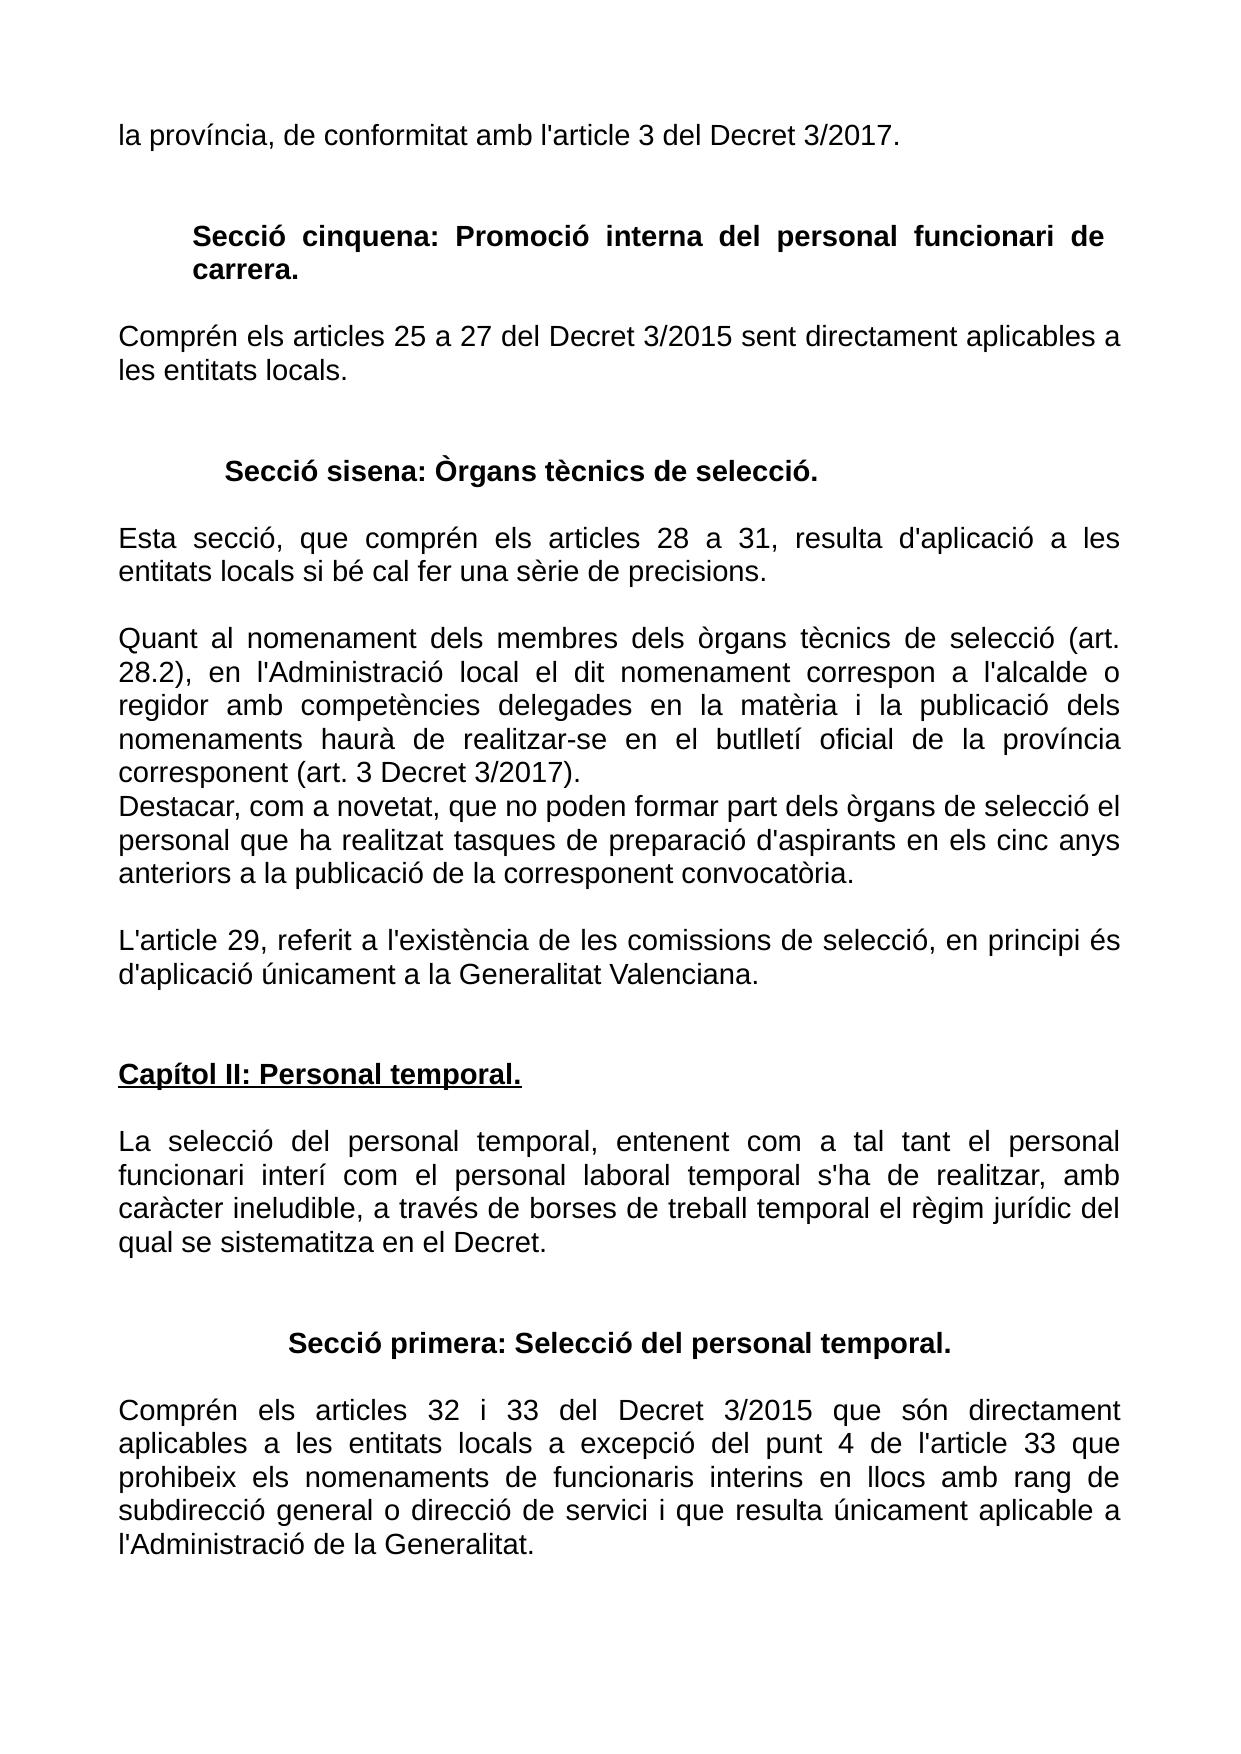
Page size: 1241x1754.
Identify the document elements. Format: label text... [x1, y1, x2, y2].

text Comprén els articles 32 i 33 del Decret 3/2015 que són directament aplicables a les entitats locals a excepció del punt 4 de l'article 33 que prohibeix els nomenaments de funcionaris interins en llocs amb rang de subdirecció general o direcció de servici i que resulta únicament aplicable a l'Administració de la Generalitat. [118, 1393, 1122, 1560]
text la província, de conformitat amb l'article 3 del Decret 3/2017. [118, 118, 1122, 152]
text Secció cinquena: Promoció interna del personal funcionari de carrera. [118, 219, 1122, 286]
text Destacar, com a novetat, que no poden formar part dels òrgans de selecció el personal que ha realitzat tasques de preparació d'aspirants en els cinc anys anteriors a la publicació de la corresponent convocatòria. [118, 789, 1122, 889]
text Esta secció, que comprén els articles 28 a 31, resulta d'aplicació a les entitats locals si bé cal fer una sèrie de precisions. [118, 521, 1122, 588]
text L'article 29, referit a l'existència de les comissions de selecció, en principi és d'aplicació únicament a la Generalitat Valenciana. [118, 923, 1122, 990]
text Secció primera: Selecció del personal temporal. [118, 1326, 1122, 1359]
text Secció sisena: Òrgans tècnics de selecció. [224, 453, 1122, 487]
text La selecció del personal temporal, entenent com a tal tant el personal funcionari interí com el personal laboral temporal s'ha de realitzar, amb caràcter ineludible, a través de borses de treball temporal el règim jurídic del qual se sistematitza en el Decret. [118, 1124, 1122, 1258]
text Comprén els articles 25 a 27 del Decret 3/2015 sent directament aplicables a les entitats locals. [118, 319, 1122, 386]
text Capítol II: Personal temporal. [118, 1057, 1122, 1091]
text Quant al nomenament dels membres dels òrgans tècnics de selecció (art. 28.2), en l'Administració local el dit nomenament correspon a l'alcalde o regidor amb competències delegades en la matèria i la publicació dels nomenaments haurà de realitzar-se en el butlletí oficial de la província corresponent (art. 3 Decret 3/2017). [118, 621, 1122, 789]
